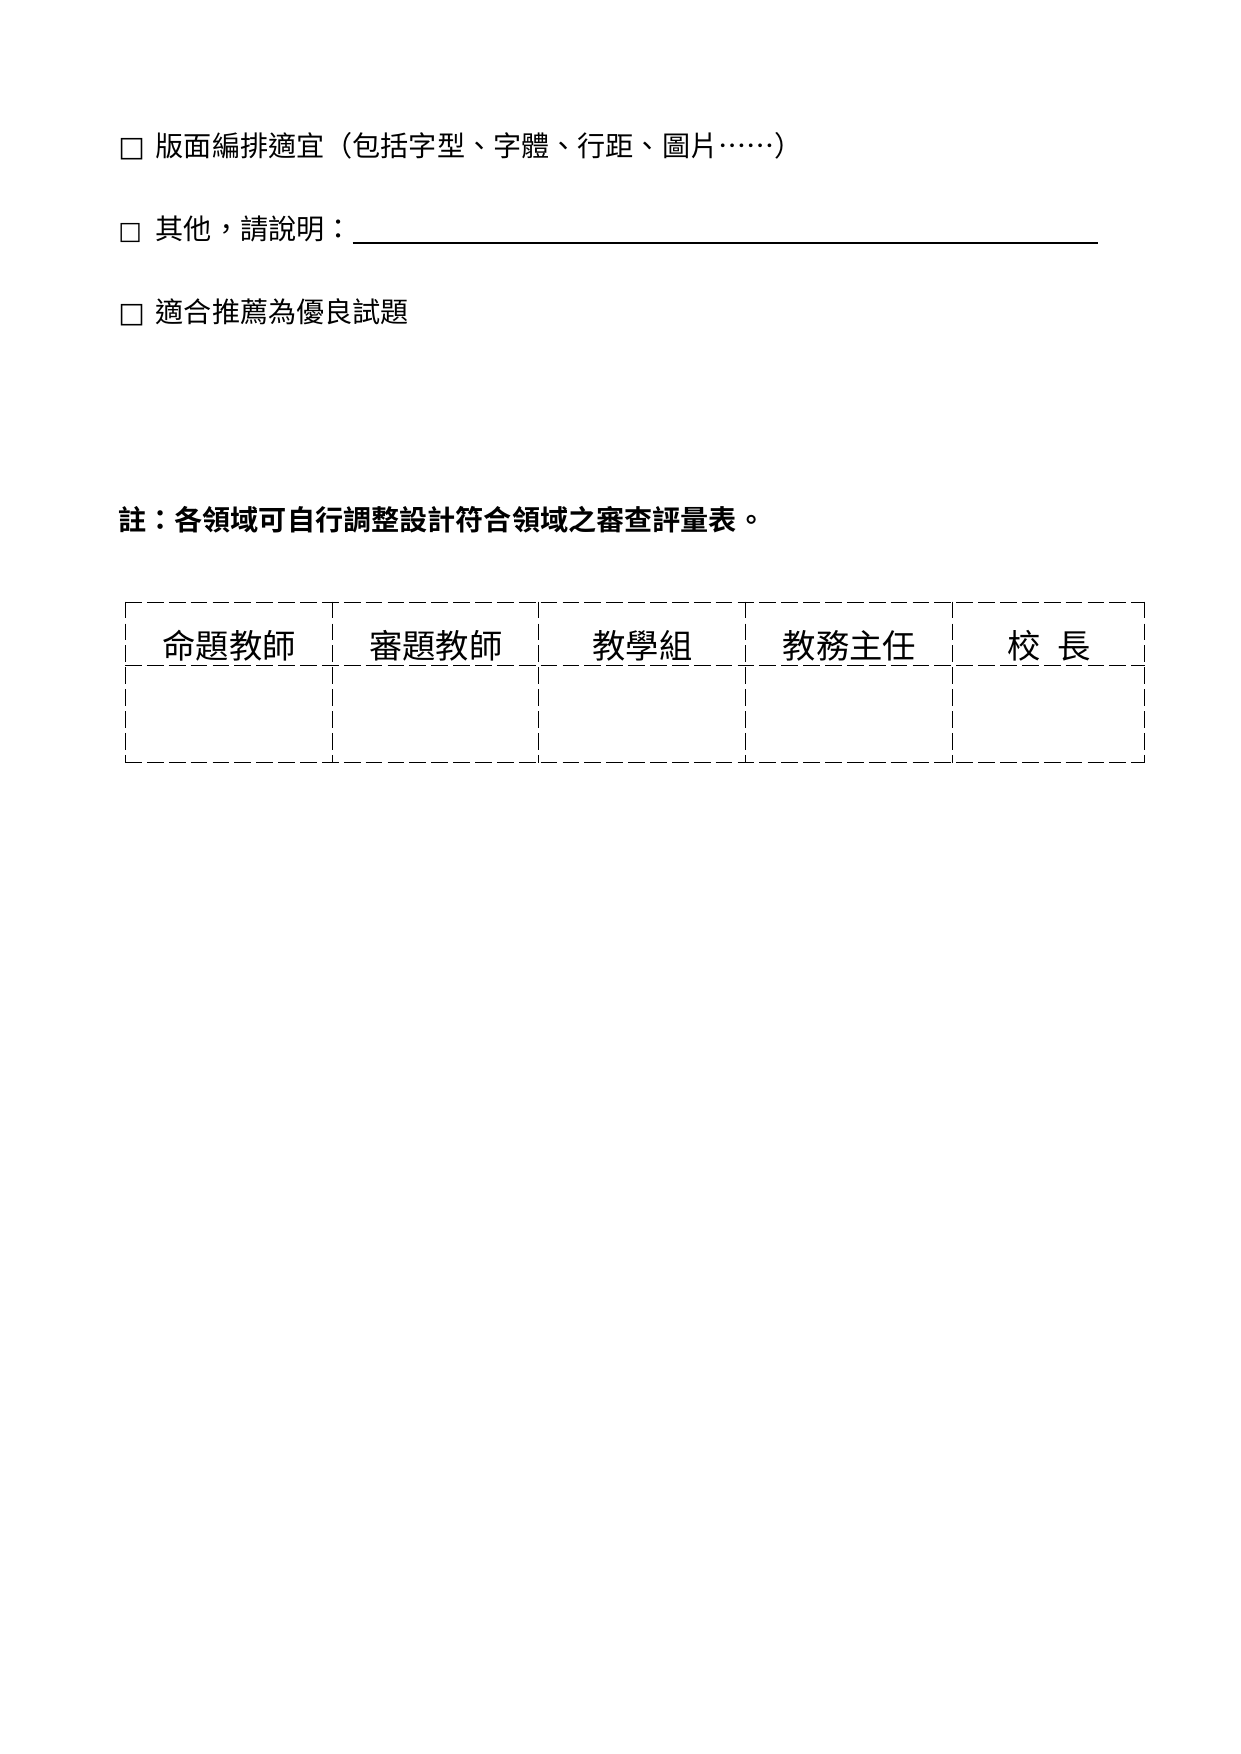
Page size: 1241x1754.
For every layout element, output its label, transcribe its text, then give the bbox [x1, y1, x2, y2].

table_header 教學組 [539, 602, 746, 665]
table_cell [746, 665, 952, 762]
table_cell [539, 665, 746, 762]
table_header 命題教師 [126, 602, 332, 665]
table_cell [953, 665, 1144, 762]
table_cell [126, 665, 332, 762]
list 版面編排適宜（包括字型、字體、行距、圖片……） [118, 103, 1152, 166]
text 註：各領域可自行調整設計符合領域之審查評量表。 [118, 477, 1152, 539]
table_header 校 長 [953, 602, 1144, 665]
table_header 教務主任 [746, 602, 952, 665]
table_cell [332, 665, 539, 762]
list 適合推薦為優良試題 [118, 269, 1152, 331]
table_header 審題教師 [332, 602, 539, 665]
list 其他，請說明： [118, 186, 1152, 248]
